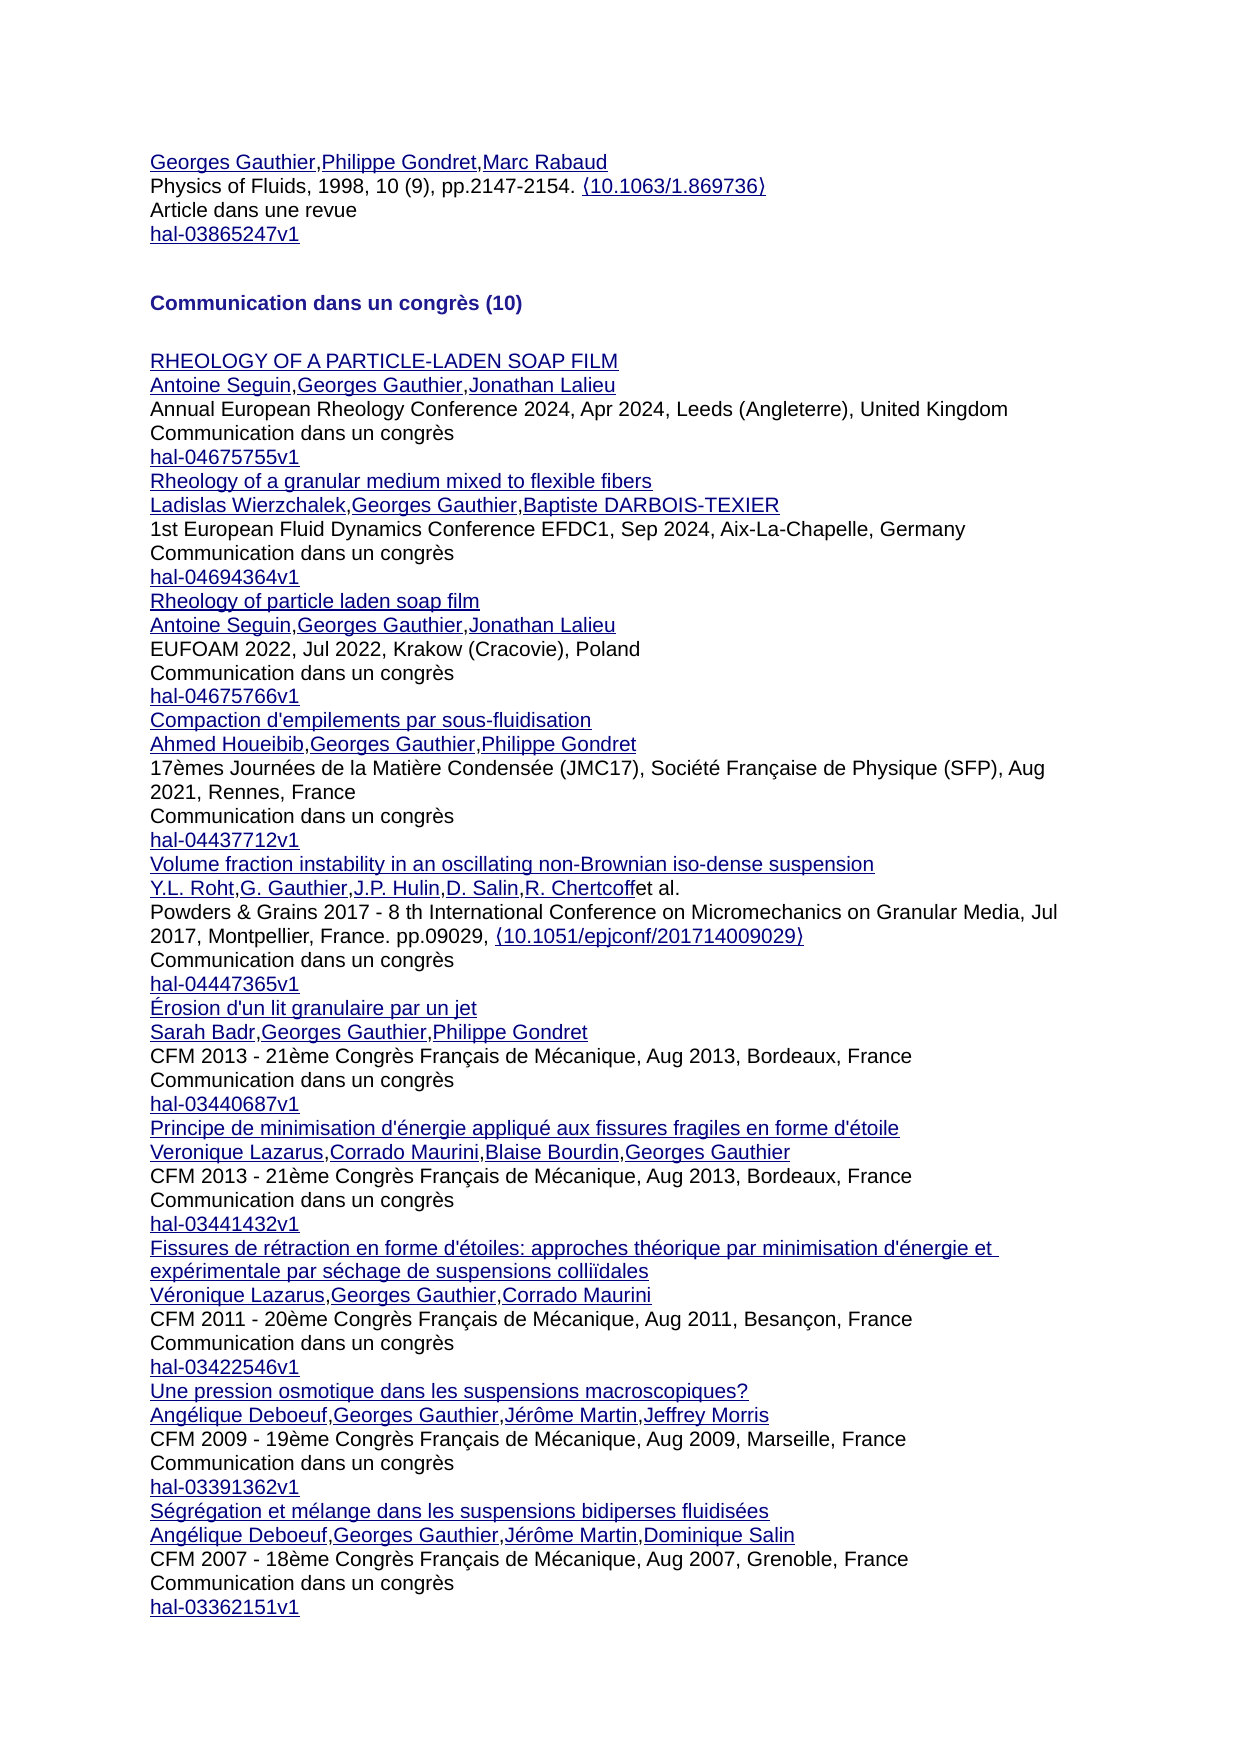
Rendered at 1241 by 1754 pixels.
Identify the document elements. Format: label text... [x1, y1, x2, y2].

table_cell Compaction d'empilements par sous-fluidisation Ahmed Houeibib,Georges Gauthier,Philippe Gondret 17èmes Journées de la Matière Condensée (JMC17), Société Française de Physique (SFP), Aug 2021, Rennes, France Communication dans un congrès hal-04437712v1 [150, 708, 1090, 852]
table_cell Georges Gauthier,Philippe Gondret,Marc Rabaud Physics of Fluids, 1998, 10 (9), pp.2147-2154. ⟨10.1063/1.869736⟩ Article dans une revue hal-03865247v1 [150, 150, 1090, 246]
table_cell Une pression osmotique dans les suspensions macroscopiques? Angélique Deboeuf,Georges Gauthier,Jérôme Martin,Jeffrey Morris CFM 2009 - 19ème Congrès Français de Mécanique, Aug 2009, Marseille, France Communication dans un congrès hal-03391362v1 [150, 1379, 1090, 1499]
table_cell Volume fraction instability in an oscillating non-Brownian iso-dense suspension Y.L. Roht,G. Gauthier,J.P. Hulin,D. Salin,R. Chertcoffet al. Powders & Grains 2017 - 8 th International Conference on Micromechanics on Granular Media, Jul 2017, Montpellier, France. pp.09029, ⟨10.1051/epjconf/201714009029⟩ Communication dans un congrès hal-04447365v1 [150, 852, 1090, 996]
table_cell Ségrégation et mélange dans les suspensions bidiperses fluidisées Angélique Deboeuf,Georges Gauthier,Jérôme Martin,Dominique Salin CFM 2007 - 18ème Congrès Français de Mécanique, Aug 2007, Grenoble, France Communication dans un congrès hal-03362151v1 [150, 1499, 1090, 1619]
subtitle Communication dans un congrès (10) [150, 291, 1090, 314]
table_cell Rheology of a granular medium mixed to flexible fibers Ladislas Wierzchalek,Georges Gauthier,Baptiste DARBOIS-TEXIER 1st European Fluid Dynamics Conference EFDC1, Sep 2024, Aix-La-Chapelle, Germany Communication dans un congrès hal-04694364v1 [150, 469, 1090, 588]
table_cell Principe de minimisation d'énergie appliqué aux fissures fragiles en forme d'étoile Veronique Lazarus,Corrado Maurini,Blaise Bourdin,Georges Gauthier CFM 2013 - 21ème Congrès Français de Mécanique, Aug 2013, Bordeaux, France Communication dans un congrès hal-03441432v1 [150, 1116, 1090, 1235]
table_header RHEOLOGY OF A PARTICLE-LADEN SOAP FILM Antoine Seguin,Georges Gauthier,Jonathan Lalieu Annual European Rheology Conference 2024, Apr 2024, Leeds (Angleterre), United Kingdom Communication dans un congrès hal-04675755v1 [150, 349, 1090, 469]
table_cell Rheology of particle laden soap film Antoine Seguin,Georges Gauthier,Jonathan Lalieu EUFOAM 2022, Jul 2022, Krakow (Cracovie), Poland Communication dans un congrès hal-04675766v1 [150, 589, 1090, 708]
table_cell Fissures de rétraction en forme d'étoiles: approches théorique par minimisation d'énergie et expérimentale par séchage de suspensions colliïdales Véronique Lazarus,Georges Gauthier,Corrado Maurini CFM 2011 - 20ème Congrès Français de Mécanique, Aug 2011, Besançon, France Communication dans un congrès hal-03422546v1 [150, 1235, 1090, 1379]
table_cell Érosion d'un lit granulaire par un jet Sarah Badr,Georges Gauthier,Philippe Gondret CFM 2013 - 21ème Congrès Français de Mécanique, Aug 2013, Bordeaux, France Communication dans un congrès hal-03440687v1 [150, 996, 1090, 1116]
